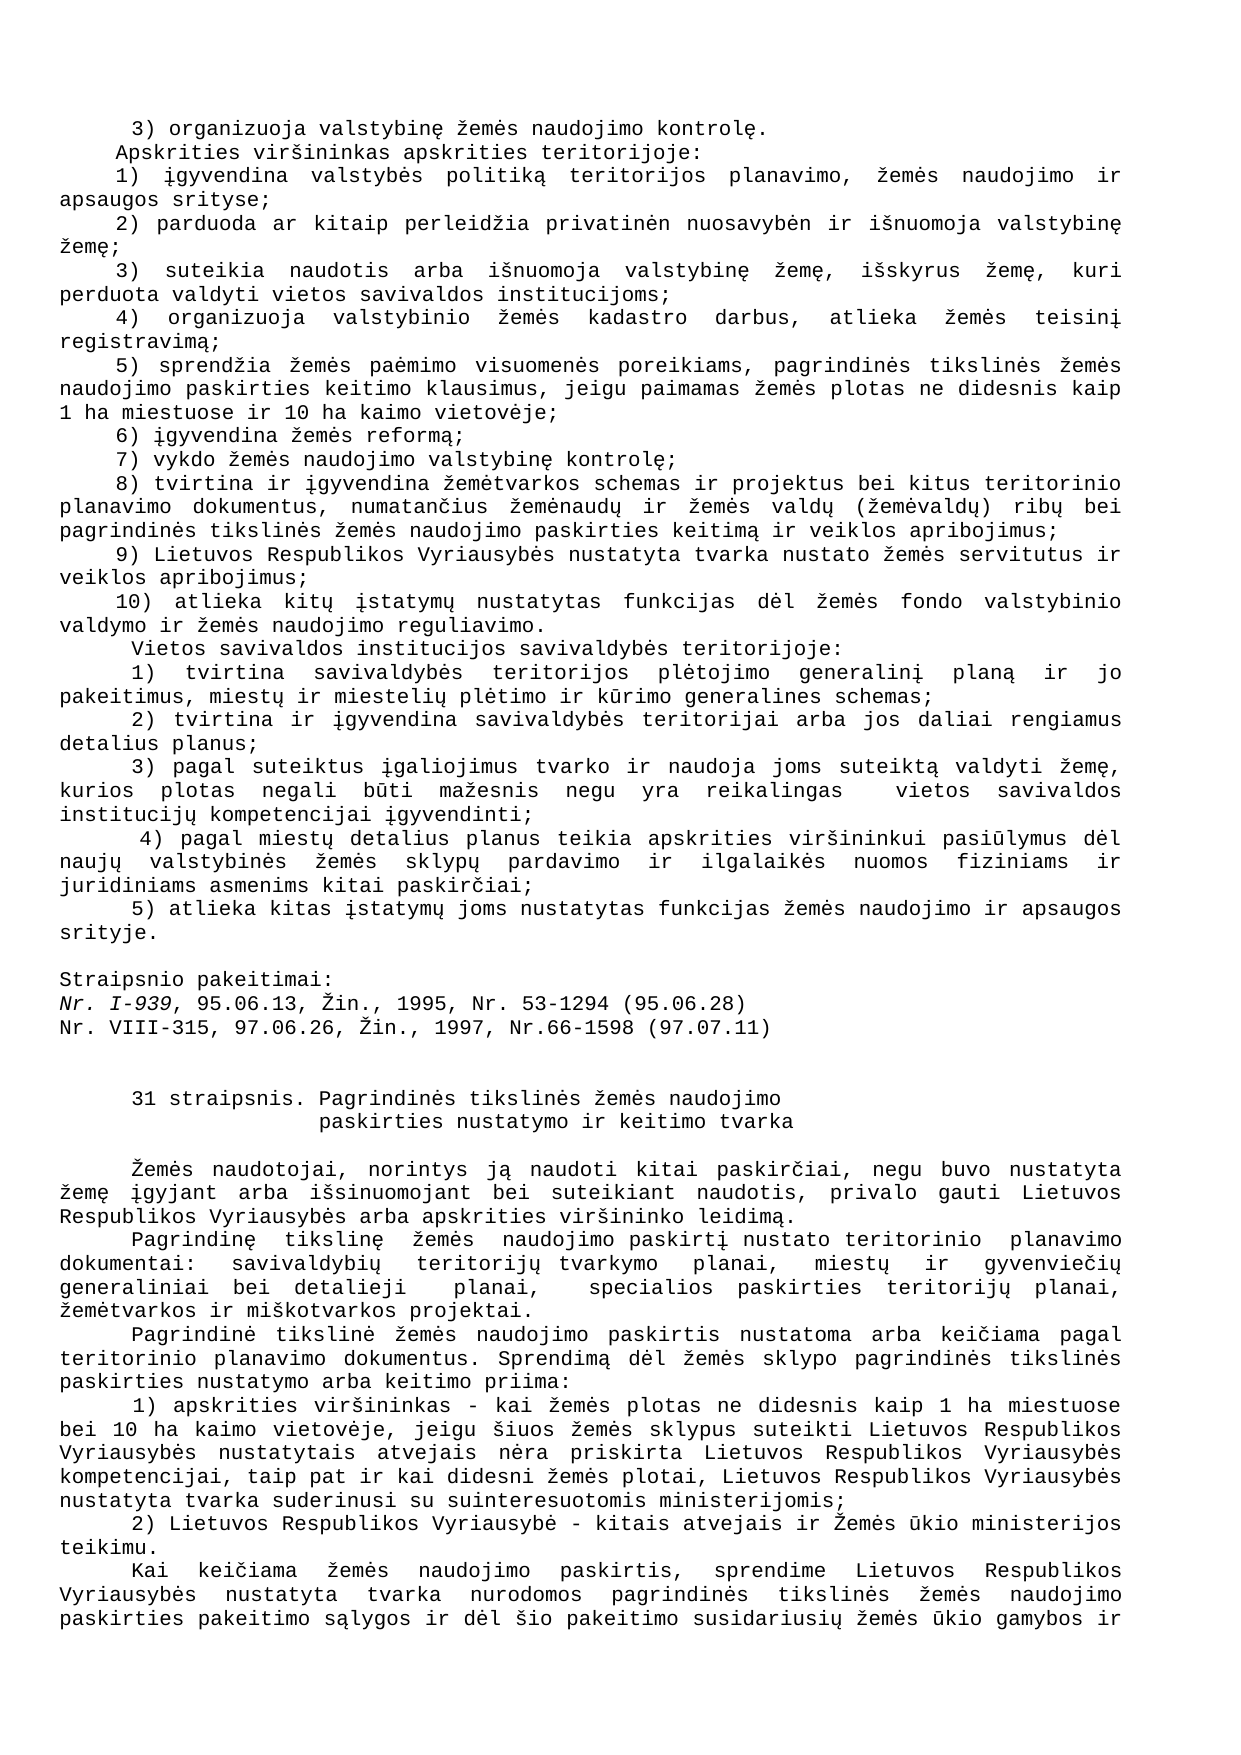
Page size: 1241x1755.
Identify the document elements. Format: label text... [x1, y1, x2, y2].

text Žemės naudotojai, norintys ją naudoti kitai paskirčiai, negu buvo nustatyta žemę įgyjant arba išsinuomojant bei suteikiant naudotis, privalo gauti Lietuvos Respublikos Vyriausybės arba apskrities viršininko leidimą. [59, 1158, 1122, 1229]
text 6) įgyvendina žemės reformą; [59, 426, 1122, 449]
text 1) tvirtina savivaldybės teritorijos plėtojimo generalinį planą ir jo pakeitimus, miestų ir miestelių plėtimo ir kūrimo generalines schemas; [59, 662, 1122, 709]
text 2) Lietuvos Respublikos Vyriausybė - kitais atvejais ir Žemės ūkio ministerijos teikimu. [59, 1513, 1122, 1561]
text 7) vykdo žemės naudojimo valstybinę kontrolę; [59, 449, 1122, 473]
text 5) sprendžia žemės paėmimo visuomenės poreikiams, pagrindinės tikslinės žemės naudojimo paskirties keitimo klausimus, jeigu paimamas žemės plotas ne didesnis kaip 1 ha miestuose ir 10 ha kaimo vietovėje; [59, 354, 1122, 426]
text 31 straipsnis. Pagrindinės tikslinės žemės naudojimo [59, 1088, 1122, 1111]
text 8) tvirtina ir įgyvendina žemėtvarkos schemas ir projektus bei kitus teritorinio planavimo dokumentus, numatančius žemėnaudų ir žemės valdų (žemėvaldų) ribų bei pagrindinės tikslinės žemės naudojimo paskirties keitimą ir veiklos apribojimus; [59, 473, 1122, 544]
text 1) apskrities viršininkas - kai žemės plotas ne didesnis kaip 1 ha miestuose bei 10 ha kaimo vietovėje, jeigu šiuos žemės sklypus suteikti Lietuvos Respublikos Vyriausybės nustatytais atvejais nėra priskirta Lietuvos Respublikos Vyriausybės kompetencijai, taip pat ir kai didesni žemės plotai, Lietuvos Respublikos Vyriausybės nustatyta tvarka suderinusi su suinteresuotomis ministerijomis; [59, 1395, 1122, 1513]
text Pagrindinę tikslinę žemės naudojimo paskirtį nustato teritorinio planavimo dokumentai: savivaldybių teritorijų tvarkymo planai, miestų ir gyvenviečių generaliniai bei detalieji planai, specialios paskirties teritorijų planai, žemėtvarkos ir miškotvarkos projektai. [59, 1229, 1122, 1324]
text 3) suteikia naudotis arba išnuomoja valstybinę žemę, išskyrus žemę, kuri perduota valdyti vietos savivaldos institucijoms; [59, 260, 1122, 307]
text 4) organizuoja valstybinio žemės kadastro darbus, atlieka žemės teisinį registravimą; [59, 307, 1122, 354]
text 3) pagal suteiktus įgaliojimus tvarko ir naudoja joms suteiktą valdyti žemę, kurios plotas negali būti mažesnis negu yra reikalingas vietos savivaldos institucijų kompetencijai įgyvendinti; [59, 757, 1122, 827]
text paskirties nustatymo ir keitimo tvarka [59, 1111, 1122, 1135]
text Pagrindinė tikslinė žemės naudojimo paskirtis nustatoma arba keičiama pagal teritorinio planavimo dokumentus. Sprendimą dėl žemės sklypo pagrindinės tikslinės paskirties nustatymo arba keitimo priima: [59, 1324, 1122, 1395]
text Straipsnio pakeitimai: [59, 969, 1122, 993]
text 2) parduoda ar kitaip perleidžia privatinėn nuosavybėn ir išnuomoja valstybinę žemę; [59, 213, 1122, 260]
text 2) tvirtina ir įgyvendina savivaldybės teritorijai arba jos daliai rengiamus detalius planus; [59, 709, 1122, 757]
text Kai keičiama žemės naudojimo paskirtis, sprendime Lietuvos Respublikos Vyriausybės nustatyta tvarka nurodomos pagrindinės tikslinės žemės naudojimo paskirties pakeitimo sąlygos ir dėl šio pakeitimo susidariusių žemės ūkio gamybos ir [59, 1561, 1122, 1631]
text Nr. I-939, 95.06.13, Žin., 1995, Nr. 53-1294 (95.06.28) [59, 993, 1122, 1017]
text Vietos savivaldos institucijos savivaldybės teritorijoje: [59, 638, 1122, 662]
text 5) atlieka kitas įstatymų joms nustatytas funkcijas žemės naudojimo ir apsaugos srityje. [59, 898, 1122, 946]
text Apskrities viršininkas apskrities teritorijoje: [59, 142, 1122, 165]
text 4) pagal miestų detalius planus teikia apskrities viršininkui pasiūlymus dėl naujų valstybinės žemės sklypų pardavimo ir ilgalaikės nuomos fiziniams ir juridiniams asmenims kitai paskirčiai; [59, 827, 1122, 898]
text 1) įgyvendina valstybės politiką teritorijos planavimo, žemės naudojimo ir apsaugos srityse; [59, 165, 1122, 213]
text 3) organizuoja valstybinę žemės naudojimo kontrolę. [59, 118, 1122, 142]
text 10) atlieka kitų įstatymų nustatytas funkcijas dėl žemės fondo valstybinio valdymo ir žemės naudojimo reguliavimo. [59, 591, 1122, 638]
text 9) Lietuvos Respublikos Vyriausybės nustatyta tvarka nustato žemės servitutus ir veiklos apribojimus; [59, 544, 1122, 591]
text Nr. VIII-315, 97.06.26, Žin., 1997, Nr.66-1598 (97.07.11) [59, 1017, 1122, 1040]
